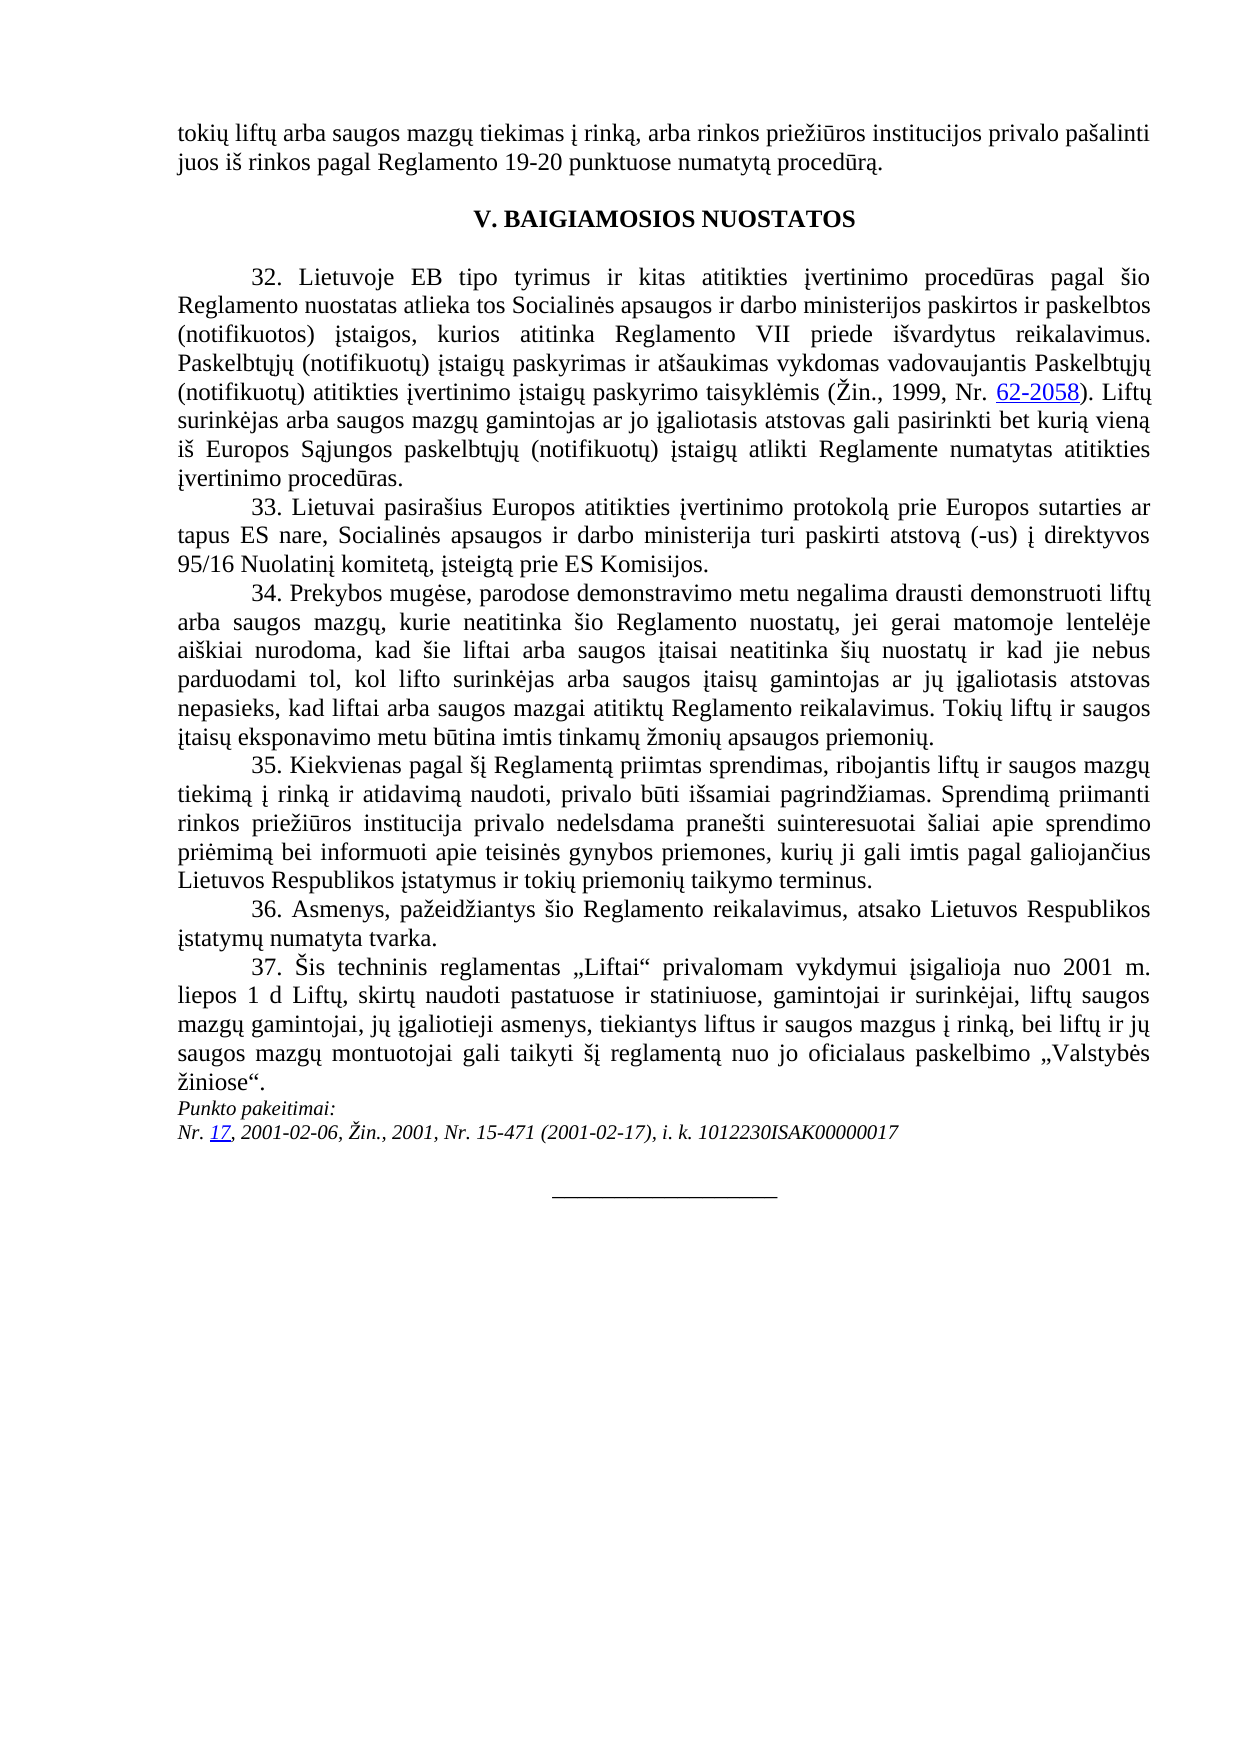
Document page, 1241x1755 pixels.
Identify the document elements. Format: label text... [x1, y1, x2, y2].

text Punkto pakeitimai: [177, 1096, 1152, 1120]
text 37. Šis techninis reglamentas „Liftai“ privalomam vykdymui įsigalioja nuo 2001 m. liepos 1 d Liftų, skirtų naudoti pastatuose ir statiniuose, gamintojai ir surinkėjai, liftų saugos mazgų gamintojai, jų įgaliotieji asmenys, tiekiantys liftus ir saugos mazgus į rinką, bei liftų ir jų saugos mazgų montuotojai gali taikyti šį reglamentą nuo jo oficialaus paskelbimo „Valstybės žiniose“. [177, 952, 1152, 1096]
text 32. Lietuvoje EB tipo tyrimus ir kitas atitikties įvertinimo procedūras pagal šio Reglamento nuostatas atlieka tos Socialinės apsaugos ir darbo ministerijos paskirtos ir paskelbtos (notifikuotos) įstaigos, kurios atitinka Reglamento VII priede išvardytus reikalavimus. Paskelbtųjų (notifikuotų) įstaigų paskyrimas ir atšaukimas vykdomas vadovaujantis Paskelbtųjų (notifikuotų) atitikties įvertinimo įstaigų paskyrimo taisyklėmis (Žin., 1999, Nr. 62-2058). Liftų surinkėjas arba saugos mazgų gamintojas ar jo įgaliotasis atstovas gali pasirinkti bet kurią vieną iš Europos Sąjungos paskelbtųjų (notifikuotų) įstaigų atlikti Reglamente numatytas atitikties įvertinimo procedūras. [177, 262, 1152, 492]
text 33. Lietuvai pasirašius Europos atitikties įvertinimo protokolą prie Europos sutarties ar tapus ES nare, Socialinės apsaugos ir darbo ministerija turi paskirti atstovą (-us) į direktyvos 95/16 Nuolatinį komitetą, įsteigtą prie ES Komisijos. [177, 492, 1152, 578]
text 35. Kiekvienas pagal šį Reglamentą priimtas sprendimas, ribojantis liftų ir saugos mazgų tiekimą į rinką ir atidavimą naudoti, privalo būti išsamiai pagrindžiamas. Sprendimą priimanti rinkos priežiūros institucija privalo nedelsdama pranešti suinteresuotai šaliai apie sprendimo priėmimą bei informuoti apie teisinės gynybos priemones, kurių ji gali imtis pagal galiojančius Lietuvos Respublikos įstatymus ir tokių priemonių taikymo terminus. [177, 751, 1152, 894]
text 36. Asmenys, pažeidžiantys šio Reglamento reikalavimus, atsako Lietuvos Respublikos įstatymų numatyta tvarka. [177, 894, 1152, 952]
text 34. Prekybos mugėse, parodose demonstravimo metu negalima drausti demonstruoti liftų arba saugos mazgų, kurie neatitinka šio Reglamento nuostatų, jei gerai matomoje lentelėje aiškiai nurodoma, kad šie liftai arba saugos įtaisai neatitinka šių nuostatų ir kad jie nebus parduodami tol, kol lifto surinkėjas arba saugos įtaisų gamintojas ar jų įgaliotasis atstovas nepasieks, kad liftai arba saugos mazgai atitiktų Reglamento reikalavimus. Tokių liftų ir saugos įtaisų eksponavimo metu būtina imtis tinkamų žmonių apsaugos priemonių. [177, 578, 1152, 751]
text tokių liftų arba saugos mazgų tiekimas į rinką, arba rinkos priežiūros institucijos privalo pašalinti juos iš rinkos pagal Reglamento 19-20 punktuose numatytą procedūrą. [177, 118, 1152, 176]
text V. Baigiamosios nuostatos [177, 204, 1152, 233]
text Nr. 17, 2001-02-06, Žin., 2001, Nr. 15-471 (2001-02-17), i. k. 1012230ISAK00000017 [177, 1120, 1152, 1144]
text __________________ [177, 1172, 1152, 1201]
